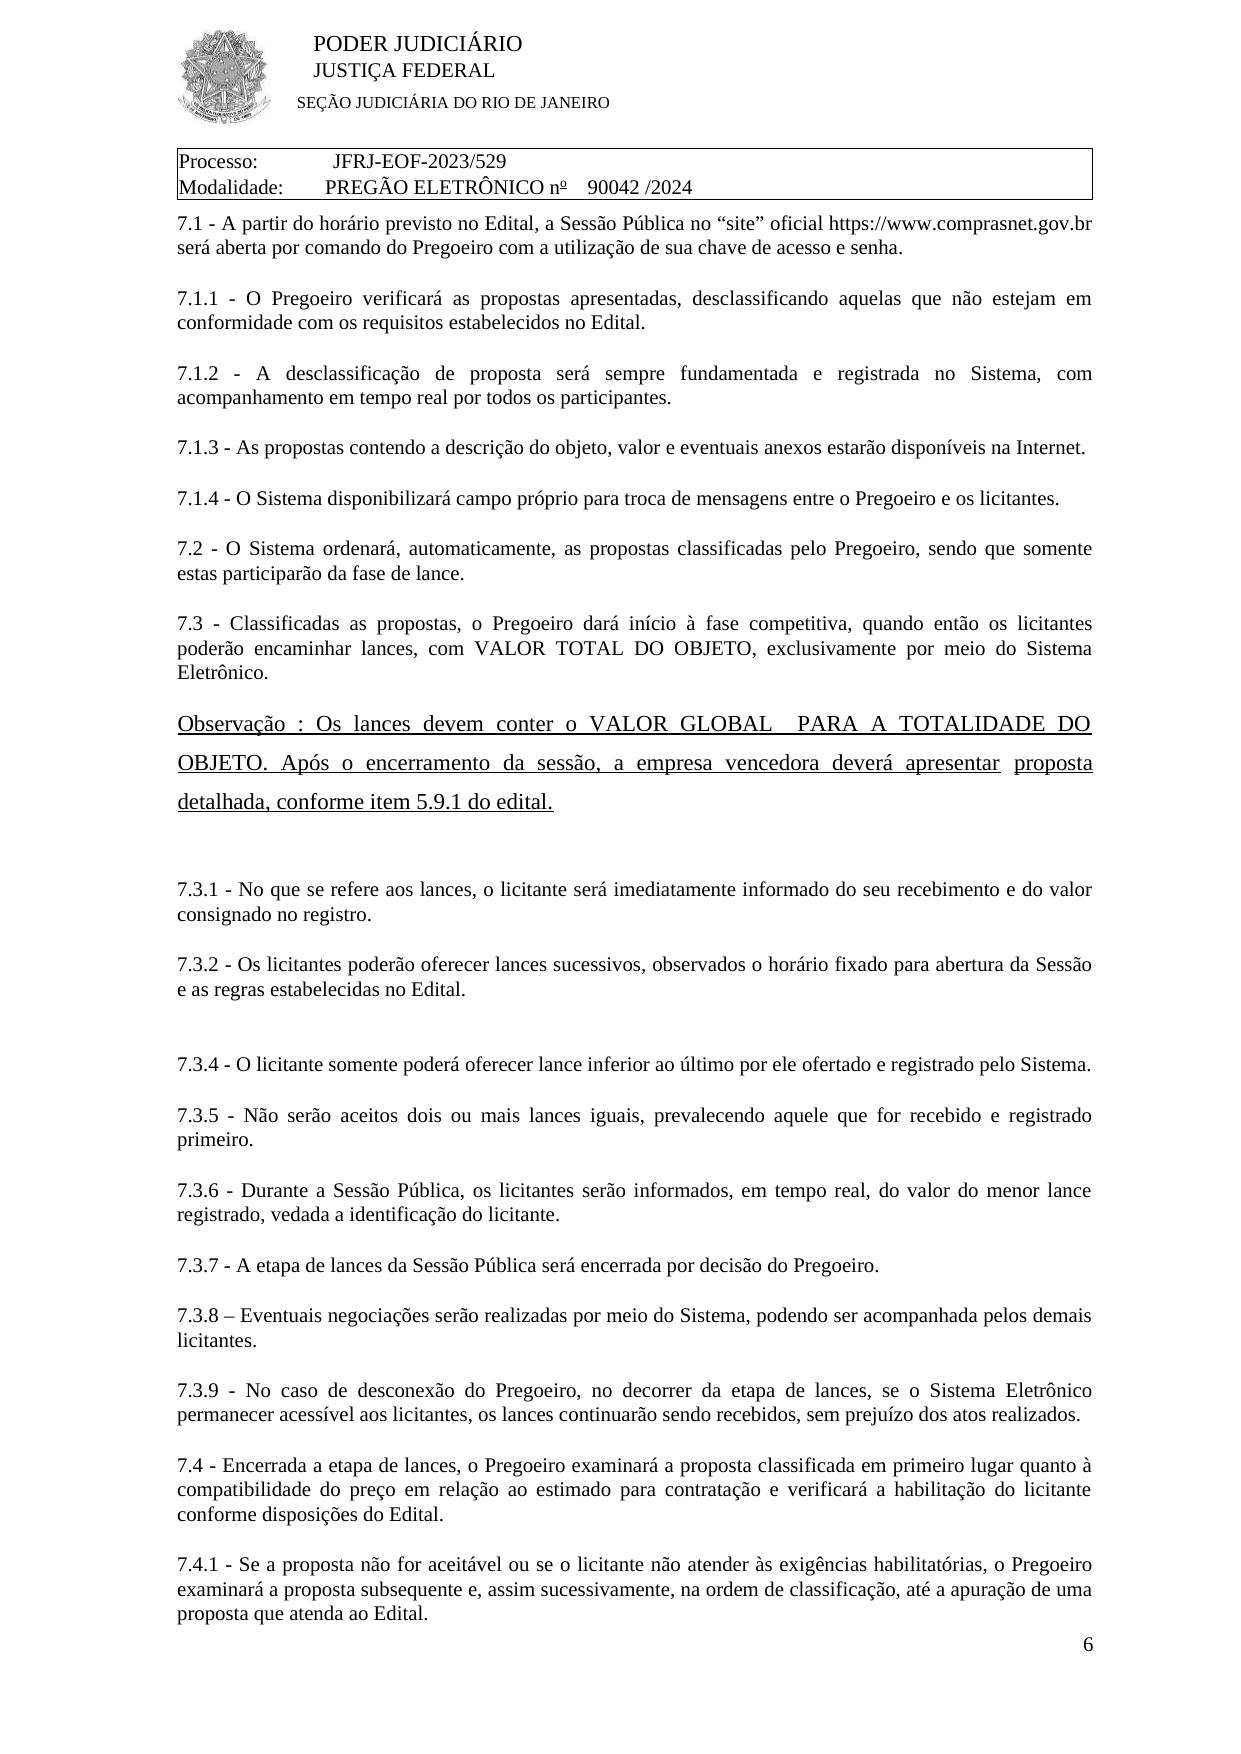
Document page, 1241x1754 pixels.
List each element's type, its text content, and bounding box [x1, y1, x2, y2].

text 7.3.7 - A etapa de lances da Sessão Pública será encerrada por decisão do Pregoeiro. [177, 1253, 1093, 1277]
text 7.1.1 - O Pregoeiro verificará as propostas apresentadas, desclassificando aquelas que não estejam em conformidade com os requisitos estabelecidos no Edital. [177, 286, 1093, 334]
text 7.4 - Encerrada a etapa de lances, o Pregoeiro examinará a proposta classificada em primeiro lugar quanto à compatibilidade do preço em relação ao estimado para contratação e verificará a habilitação do licitante conforme disposições do Edital. [177, 1453, 1093, 1526]
text 7.1.3 - As propostas contendo a descrição do objeto, valor e eventuais anexos estarão disponíveis na Internet. [177, 435, 1093, 459]
text 7.3.2 - Os licitantes poderão oferecer lances sucessivos, observados o horário fixado para abertura da Sessão e as regras estabelecidas no Edital. [177, 952, 1093, 1001]
text 7.2 - O Sistema ordenará, automaticamente, as propostas classificadas pelo Pregoeiro, sendo que somente estas participarão da fase de lance. [177, 536, 1093, 585]
text 7.3.6 - Durante a Sessão Pública, os licitantes serão informados, em tempo real, do valor do menor lance registrado, vedada a identificação do licitante. [177, 1178, 1093, 1226]
text 7.3.9 - No caso de desconexão do Pregoeiro, no decorrer da etapa de lances, se o Sistema Eletrônico permanecer acessível aos licitantes, os lances continuarão sendo recebidos, sem prejuízo dos atos realizados. [177, 1378, 1093, 1426]
text 7.1 - A partir do horário previsto no Edital, a Sessão Pública no “site” oficial https://www.comprasnet.gov.br será aberta por comando do Pregoeiro com a utilização de sua chave de acesso e senha. [177, 211, 1093, 259]
text 7.1.2 - A desclassificação de proposta será sempre fundamentada e registrada no Sistema, com acompanhamento em tempo real por todos os participantes. [177, 360, 1093, 409]
text 7.4.1 - Se a proposta não for aceitável ou se o licitante não atender às exigências habilitatórias, o Pregoeiro examinará a proposta subsequente e, assim sucessivamente, na ordem de classificação, até a apuração de uma proposta que atenda ao Edital. [177, 1552, 1093, 1625]
text 7.3 - Classificadas as propostas, o Pregoeiro dará início à fase competitiva, quando então os licitantes poderão encaminhar lances, com VALOR TOTAL DO OBJETO, exclusivamente por meio do Sistema Eletrônico. [177, 611, 1093, 684]
text 7.1.4 - O Sistema disponibilizará campo próprio para troca de mensagens entre o Pregoeiro e os licitantes. [177, 486, 1093, 510]
text 7.3.1 - No que se refere aos lances, o licitante será imediatamente informado do seu recebimento e do valor consignado no registro. [177, 877, 1093, 926]
text 7.3.4 - O licitante somente poderá oferecer lance inferior ao último por ele ofertado e registrado pelo Sistema. [177, 1052, 1093, 1076]
text 7.3.8 – Eventuais negociações serão realizadas por meio do Sistema, podendo ser acompanhada pelos demais licitantes. [177, 1303, 1093, 1352]
text 7.3.5 - Não serão aceitos dois ou mais lances iguais, prevalecendo aquele que for recebido e registrado primeiro. [177, 1103, 1093, 1151]
text Observação : Os lances devem conter o VALOR GLOBAL PARA A TOTALIDADE DO OBJETO. Após o encerramento da sessão, a empresa vencedora deverá apresentar proposta detalhada, conforme item 5.9.1 do edital. [177, 710, 1093, 814]
